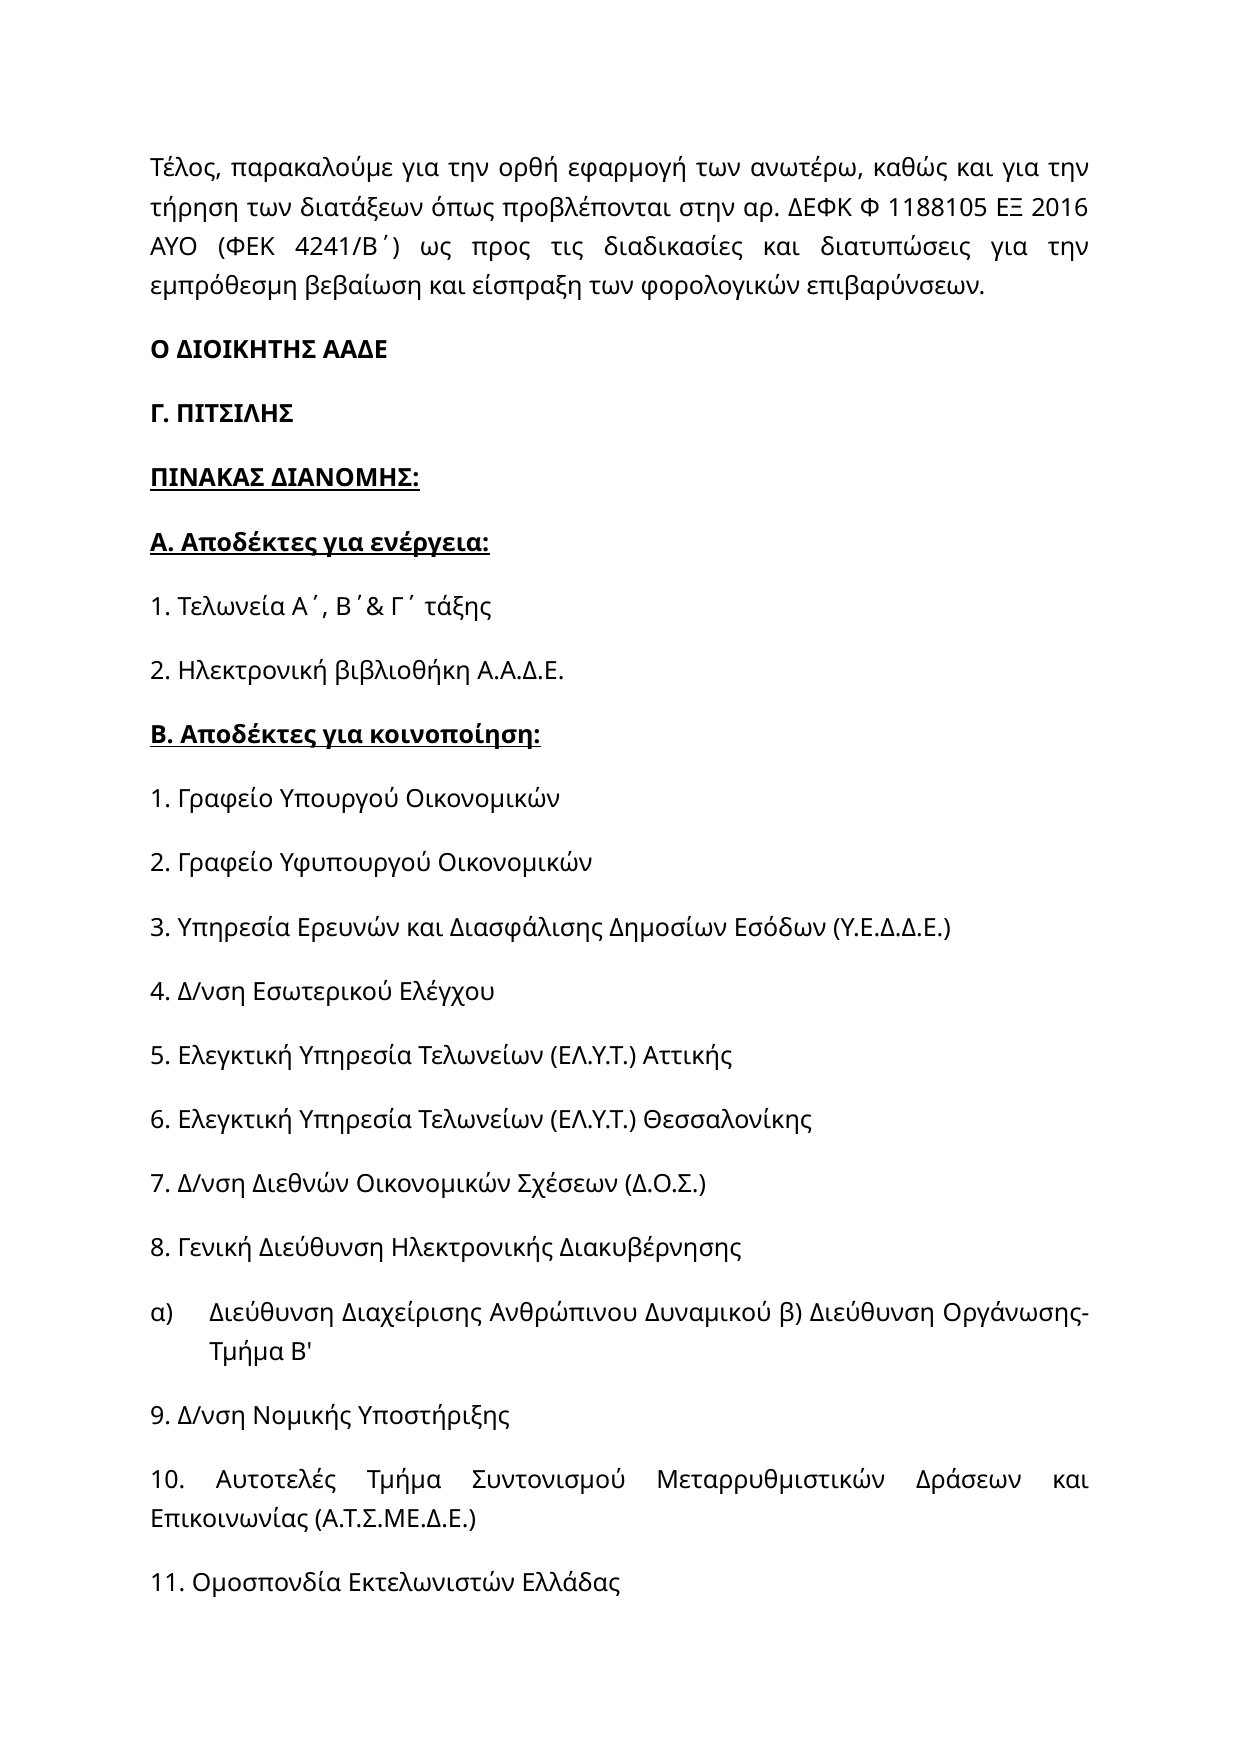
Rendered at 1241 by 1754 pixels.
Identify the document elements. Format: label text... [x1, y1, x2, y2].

text 10. Αυτοτελές Τμήμα Συντονισμού Μεταρρυθμιστικών Δράσεων και Επικοινωνίας (Α.Τ.Σ.ΜΕ.Δ.Ε.) [150, 1462, 1090, 1535]
text 4. Δ/νση Εσωτερικού Ελέγχου [150, 973, 1090, 1007]
text ΠΙΝΑΚΑΣ ΔΙΑΝΟΜΗΣ: [150, 460, 1090, 494]
text Ο ΔΙΟΙΚΗΤΗΣ ΑΑΔΕ [150, 332, 1090, 366]
text 2. Ηλεκτρονική βιβλιοθήκη Α.Α.Δ.Ε. [150, 652, 1090, 687]
text Β. Αποδέκτες για κοινοποίηση: [150, 717, 1090, 751]
text 7. Δ/νση Διεθνών Οικονομικών Σχέσεων (Δ.Ο.Σ.) [150, 1166, 1090, 1200]
text Τέλος, παρακαλούμε για την ορθή εφαρμογή των ανωτέρω, καθώς και για την τήρηση των διατάξεων όπως προβλέπονται στην αρ. ΔΕΦΚ Φ 1188105 ΕΞ 2016 ΑΥΟ (ΦΕΚ 4241/Β΄) ως προς τις διαδικασίες και διατυπώσεις για την εμπρόθεσμη βεβαίωση και είσπραξη των φορολογικών επιβαρύνσεων. [150, 150, 1090, 302]
list α) Διεύθυνση Διαχείρισης Ανθρώπινου Δυναμικού β) Διεύθυνση Οργάνωσης- Τμήμα Β' [150, 1294, 1090, 1367]
text 3. Υπηρεσία Ερευνών και Διασφάλισης Δημοσίων Εσόδων (Υ.Ε.Δ.Δ.Ε.) [150, 909, 1090, 943]
text 9. Δ/νση Νομικής Υποστήριξης [150, 1397, 1090, 1432]
text 1. Γραφείο Υπουργού Οικονομικών [150, 781, 1090, 815]
text 6. Ελεγκτική Υπηρεσία Τελωνείων (ΕΛ.Υ.Τ.) Θεσσαλονίκης [150, 1102, 1090, 1136]
text 8. Γενική Διεύθυνση Ηλεκτρονικής Διακυβέρνησης [150, 1230, 1090, 1264]
text Α. Αποδέκτες για ενέργεια: [150, 524, 1090, 558]
text 5. Ελεγκτική Υπηρεσία Τελωνείων (ΕΛ.Υ.Τ.) Αττικής [150, 1037, 1090, 1072]
text 2. Γραφείο Υφυπουργού Οικονομικών [150, 845, 1090, 879]
text 11. Ομοσπονδία Εκτελωνιστών Ελλάδας [150, 1565, 1090, 1599]
text 1. Τελωνεία Α΄, Β΄& Γ΄ τάξης [150, 588, 1090, 622]
text Γ. ΠΙΤΣΙΛΗΣ [150, 396, 1090, 430]
